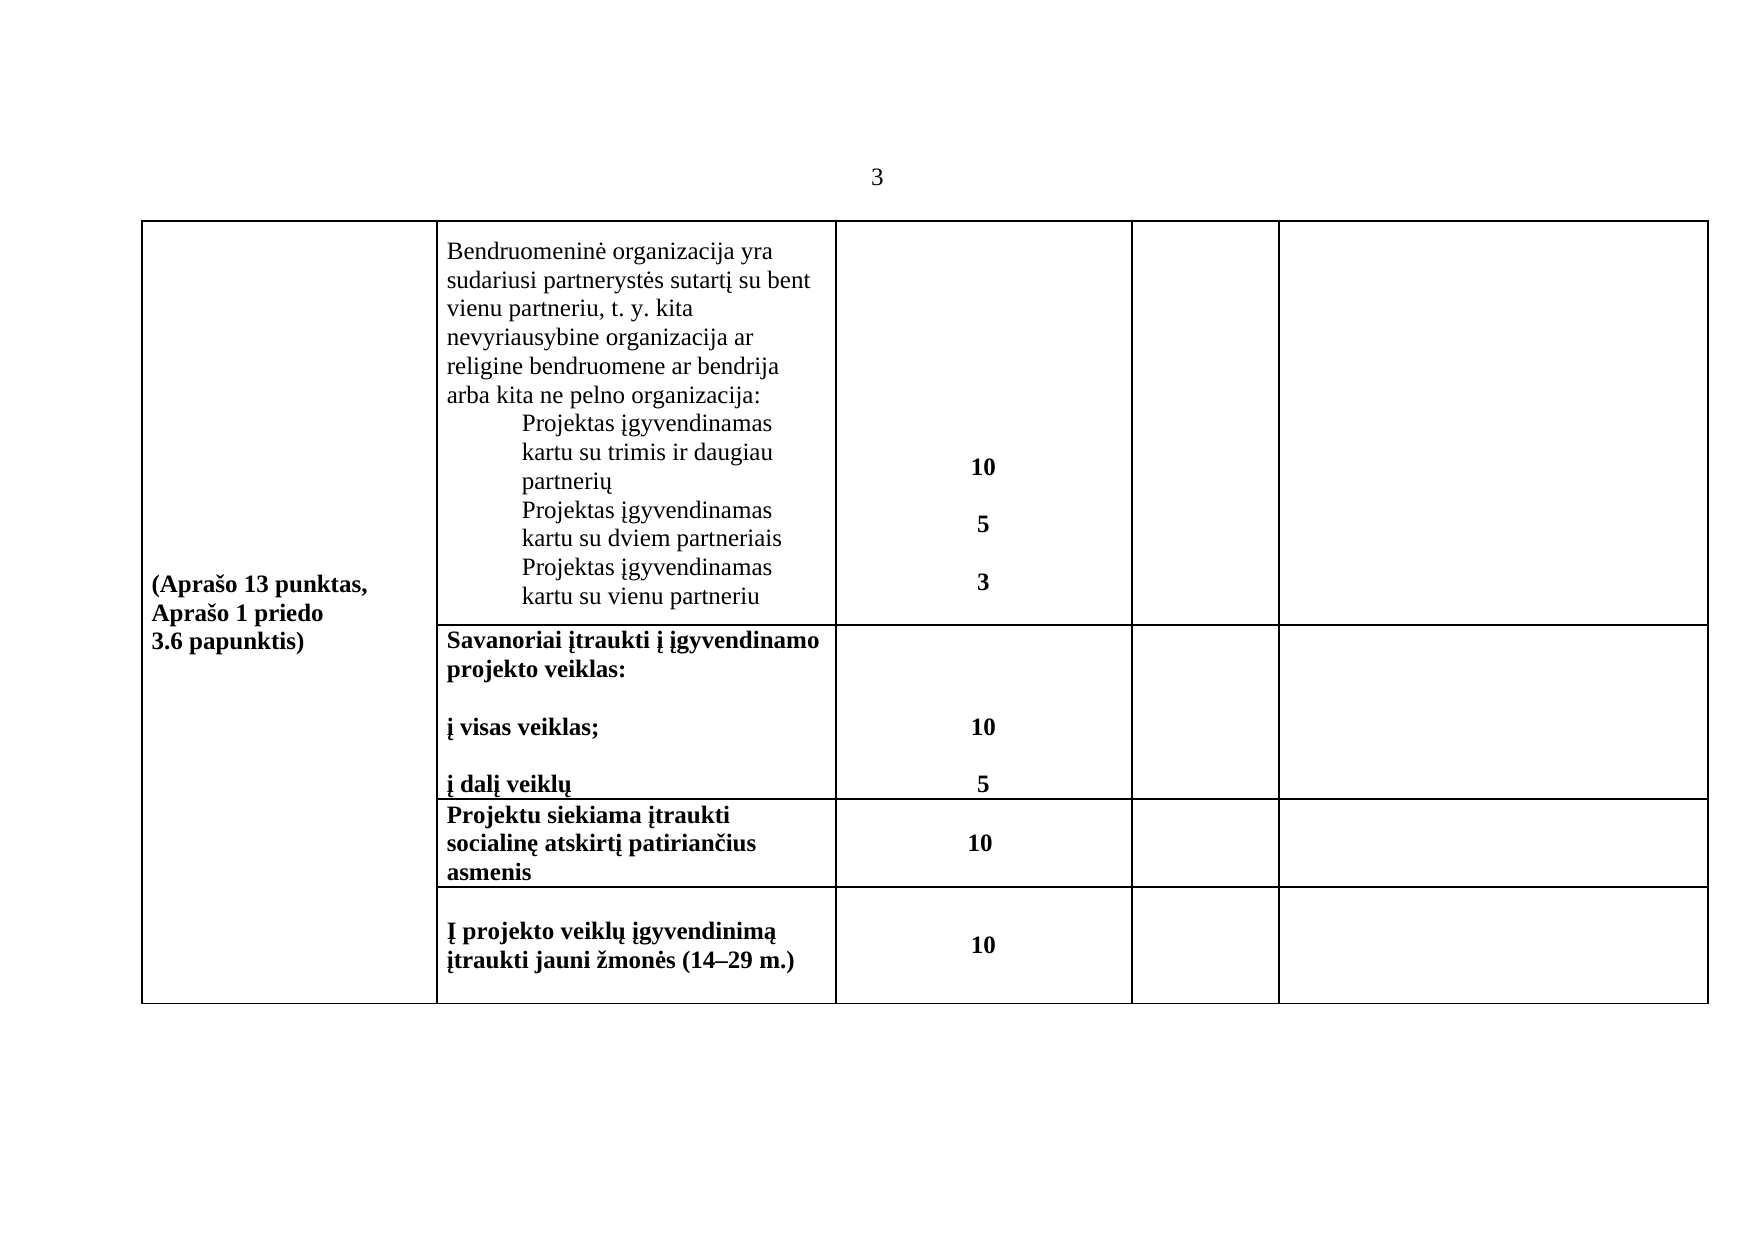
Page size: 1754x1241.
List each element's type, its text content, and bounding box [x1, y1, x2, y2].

table_cell Projektu siekiama įtraukti socialinę atskirtį patiriančius asmenis [438, 800, 835, 886]
table_cell 10 [837, 888, 1131, 1002]
table_cell 10 5 3 [837, 222, 1131, 624]
table_cell [1133, 626, 1278, 798]
table_cell Savanoriai įtraukti į įgyvendinamo projekto veiklas: į visas veiklas; į dalį veiklų [438, 626, 835, 798]
table_cell [1280, 800, 1707, 886]
table_cell [1133, 222, 1278, 624]
table_cell [1280, 626, 1707, 798]
table_cell (Aprašo 13 punktas, Aprašo 1 priedo 3.6 papunktis) [143, 222, 436, 1002]
table_cell Bendruomeninė organizacija yra sudariusi partnerystės sutartį su bent vienu partneriu, t. y. kita nevyriausybine organizacija ar religine bendruomene ar bendrija arba kita ne pelno organizacija:  Projektas įgyvendinamas kartu su trimis ir daugiau partnerių  Projektas įgyvendinamas kartu su dviem partneriais  Projektas įgyvendinamas kartu su vienu partneriu [438, 222, 835, 624]
table_cell [1280, 222, 1707, 624]
table_cell [1133, 800, 1278, 886]
table_cell 10 5 [837, 626, 1131, 798]
table_cell 10 [837, 800, 1131, 886]
table_cell [1280, 888, 1707, 1002]
table_cell Į projekto veiklų įgyvendinimą įtraukti jauni žmonės (14–29 m.) [438, 888, 835, 1002]
table_cell [1133, 888, 1278, 1002]
